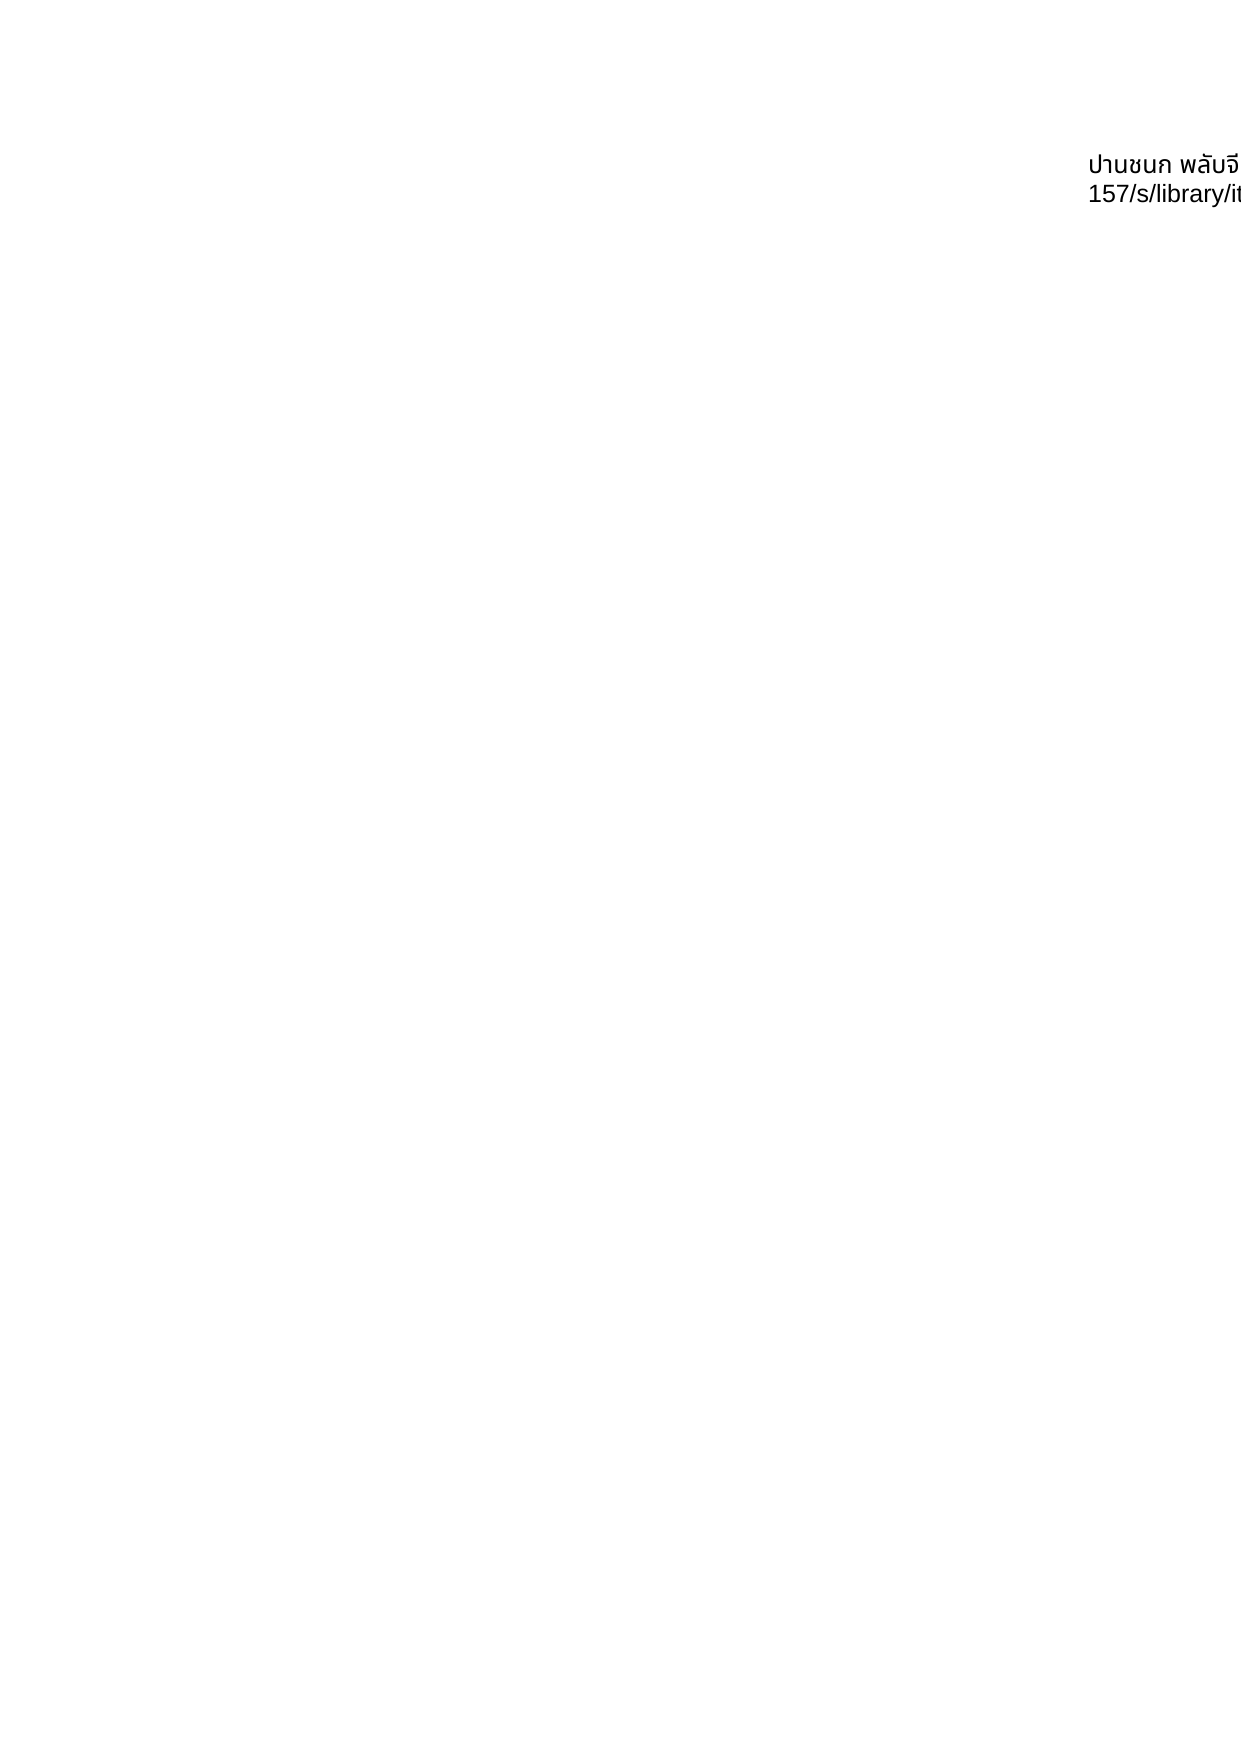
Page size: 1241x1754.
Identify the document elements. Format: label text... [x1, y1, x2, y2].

text ปานชนก พลับจีน .การสร้างคู่มือการสอนการบรรเลงทรัมเป็ต เรื่อง ทักษะการควบคุมลักษณะ เสียง ในระดับประกาศนียบัตรวิชาชีพชั้นปีที่ 1 วิทยาลัยนาฏศิลป. มหาวิทยาลัยราชภัฏบ้านสมเด็จเจ้าพระยา. สำนักวิทยบริการและเทคโนโลยีสารสนเทศ, คลังข้อมูลดิจิทัล สำนักวิทยบริการและเทคโนโลยีสารสนเทศ, accessed October 15, 2025, http://202.29.54.157/s/library/item/3502 [1088, 150, 1240, 207]
